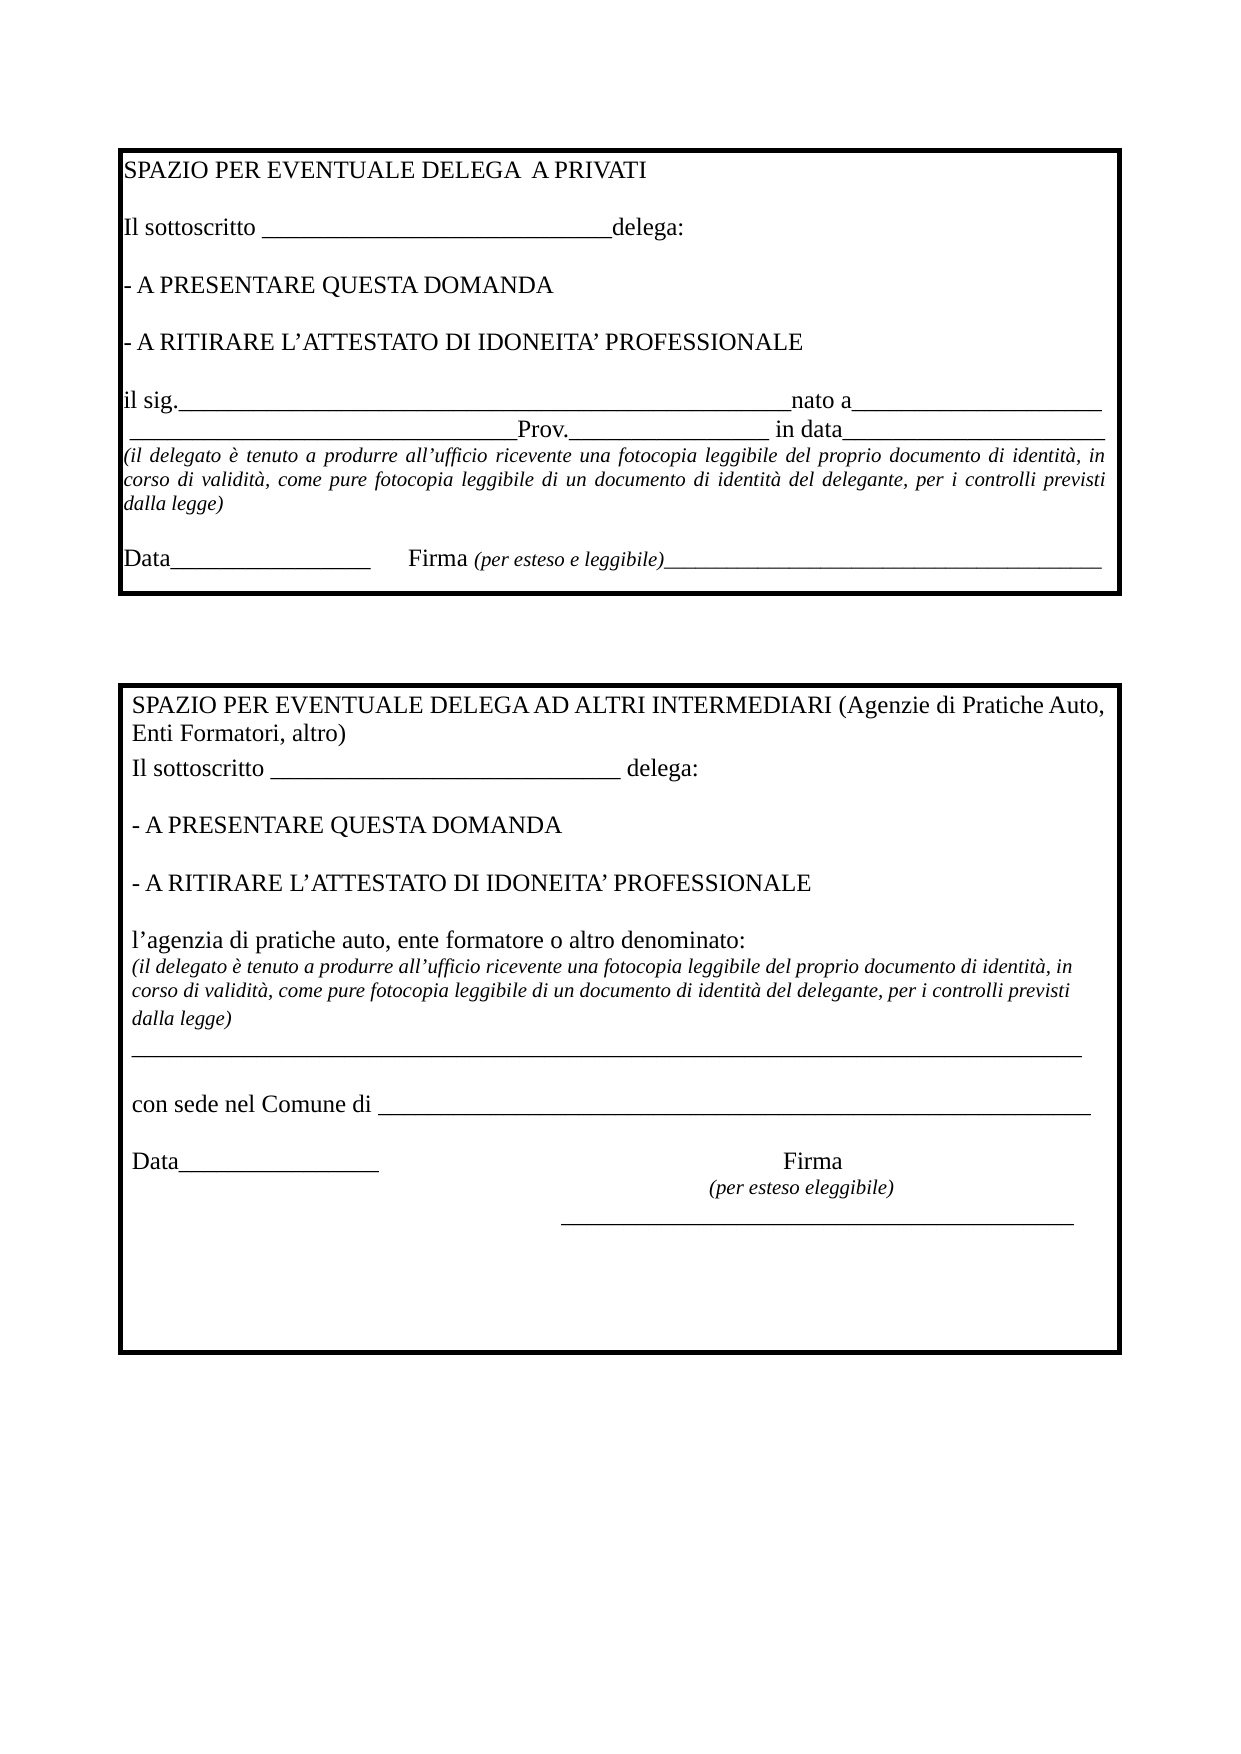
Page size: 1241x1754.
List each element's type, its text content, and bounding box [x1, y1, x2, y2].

text il sig._________________________________________________nato a____________________ [123, 378, 1117, 406]
text SPAZIO PER EVENTUALE DELEGA A PRIVATI [123, 153, 1117, 184]
text - A RITIRARE L’ATTESTATO DI IDONEITA’ PROFESSIONALE [123, 320, 1117, 356]
text - A PRESENTARE QUESTA DOMANDA [123, 263, 1117, 299]
text Il sottoscritto ____________________________delega: [123, 205, 1117, 241]
text (il delegato è tenuto a produrre all’ufficio ricevente una fotocopia leggibile del proprio documento di identità, in corso di validità, come pure fotocopia leggibile di un documento di identità del delegante, per i controlli previsti dalla legge) ____________________________________________________________________________ [123, 947, 1117, 1060]
text _________________________________________ [123, 1192, 1117, 1228]
text (per esteso eleggibile) [123, 1168, 1117, 1192]
text SPAZIO PER EVENTUALE DELEGA AD ALTRI INTERMEDIARI (Agenzie di Pratiche Auto, Enti Formatori, altro) [123, 688, 1117, 746]
text - A RITIRARE L’ATTESTATO DI IDONEITA’ PROFESSIONALE [123, 861, 1117, 897]
text Il sottoscritto ____________________________ delega: [123, 746, 1117, 782]
text l’agenzia di pratiche auto, ente formatore o altro denominato: [123, 918, 1117, 947]
text Data________________ Firma [123, 1139, 1117, 1168]
text con sede nel Comune di _________________________________________________________ [123, 1081, 1117, 1117]
text Data________________ Firma (per esteso e leggibile)__________________________________________ [123, 536, 1117, 591]
text _______________________________Prov.________________ in data_____________________ [123, 406, 1117, 435]
text - A PRESENTARE QUESTA DOMANDA [123, 803, 1117, 839]
text (il delegato è tenuto a produrre all’ufficio ricevente una fotocopia leggibile del proprio documento di identità, in corso di validità, come pure fotocopia leggibile di un documento di identità del delegante, per i controlli previsti dalla legge) [123, 435, 1117, 515]
